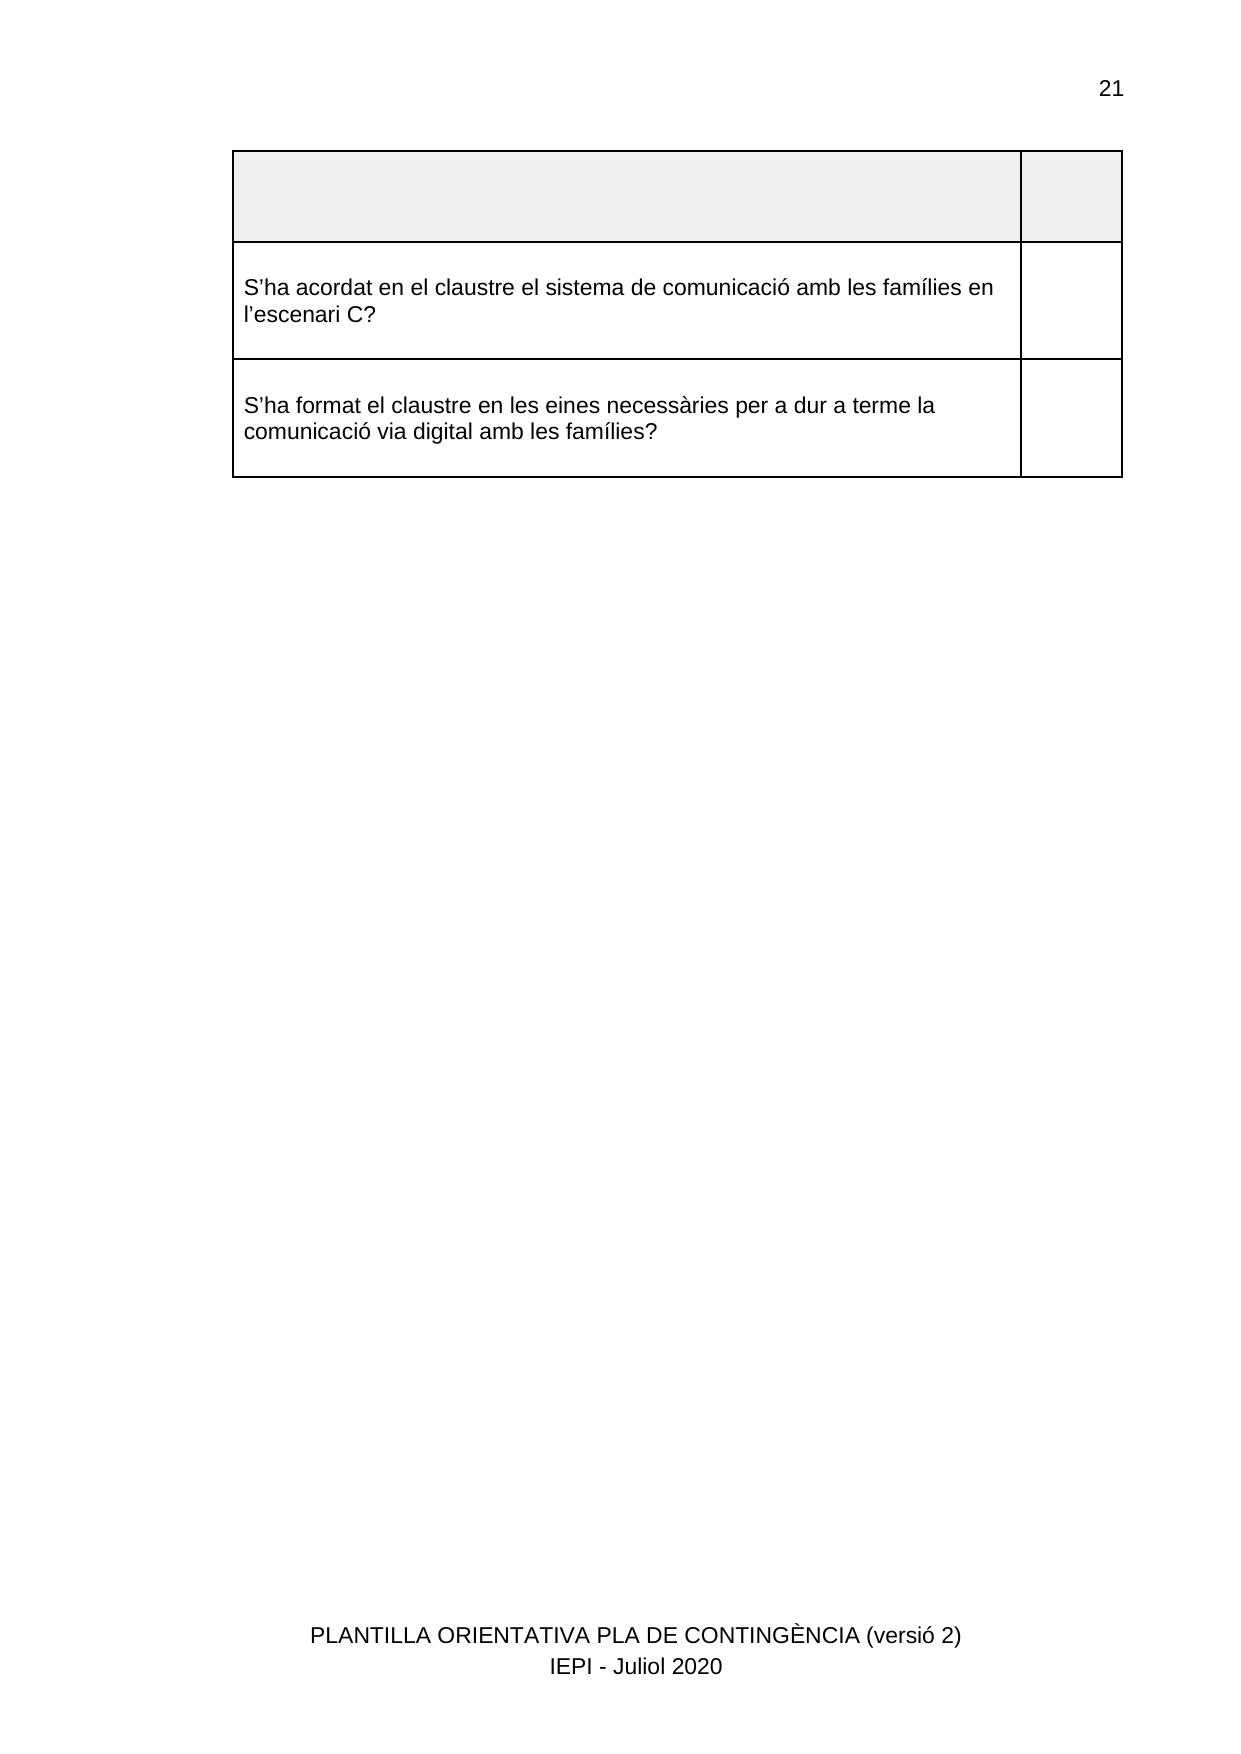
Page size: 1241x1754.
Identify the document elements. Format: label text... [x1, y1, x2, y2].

table_cell S’ha format el claustre en les eines necessàries per a dur a terme la comunicació via digital amb les famílies? [234, 360, 1020, 476]
table_cell S’ha acordat en el claustre el sistema de comunicació amb les famílies en l’escenari C? [234, 243, 1020, 358]
table_header [234, 152, 1020, 241]
table_header [1022, 152, 1121, 241]
table_cell [1022, 243, 1121, 358]
table_cell [1022, 360, 1121, 476]
